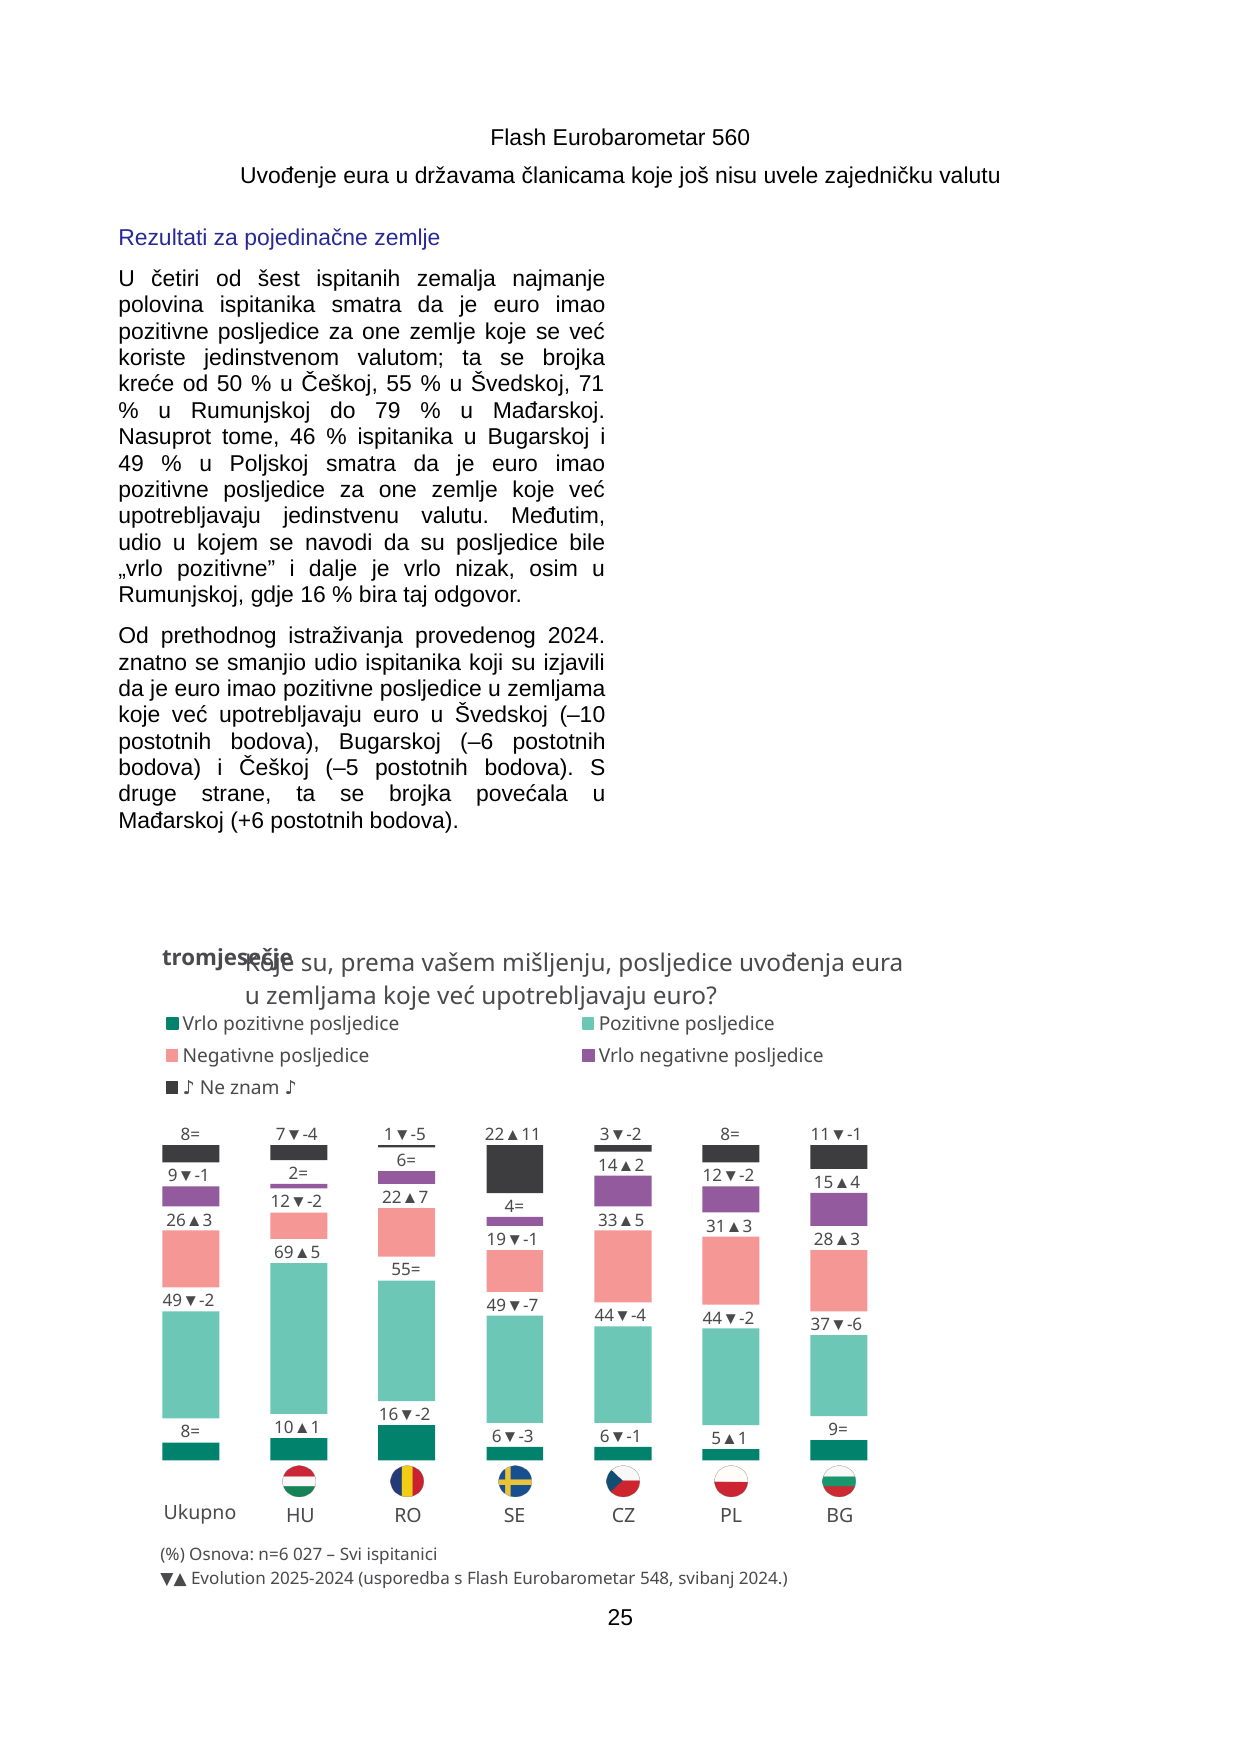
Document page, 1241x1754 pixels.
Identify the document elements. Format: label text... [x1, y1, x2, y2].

picture [822, 1465, 856, 1497]
picture [282, 1465, 316, 1497]
picture [714, 1465, 748, 1497]
picture [390, 1465, 424, 1497]
text Od prethodnog istraživanja provedenog 2024. znatno se smanjio udio ispitanika koji su izjavili da je euro imao pozitivne posljedice u zemljama koje već upotrebljavaju euro u Švedskoj (–10 postotnih bodova), Bugarskoj (–6 postotnih bodova) i Češkoj (–5 postotnih bodova). S druge strane, ta se brojka povećala u Mađarskoj (+6 postotnih bodova). [118, 622, 605, 833]
text U četiri od šest ispitanih zemalja najmanje polovina ispitanika smatra da je euro imao pozitivne posljedice za one zemlje koje se već koriste jedinstvenom valutom; ta se brojka kreće od 50 % u Češkoj, 55 % u Švedskoj, 71 % u Rumunjskoj do 79 % u Mađarskoj. Nasuprot tome, 46 % ispitanika u Bugarskoj i 49 % u Poljskoj smatra da je euro imao pozitivne posljedice za one zemlje koje već upotrebljavaju jedinstvenu valutu. Međutim, udio u kojem se navodi da su posljedice bile „vrlo pozitivne” i dalje je vrlo nizak, osim u Rumunjskoj, gdje 16 % bira taj odgovor. [118, 265, 605, 608]
picture [498, 1465, 532, 1497]
text Rezultati za pojedinačne zemlje [118, 224, 605, 250]
picture [606, 1465, 640, 1497]
